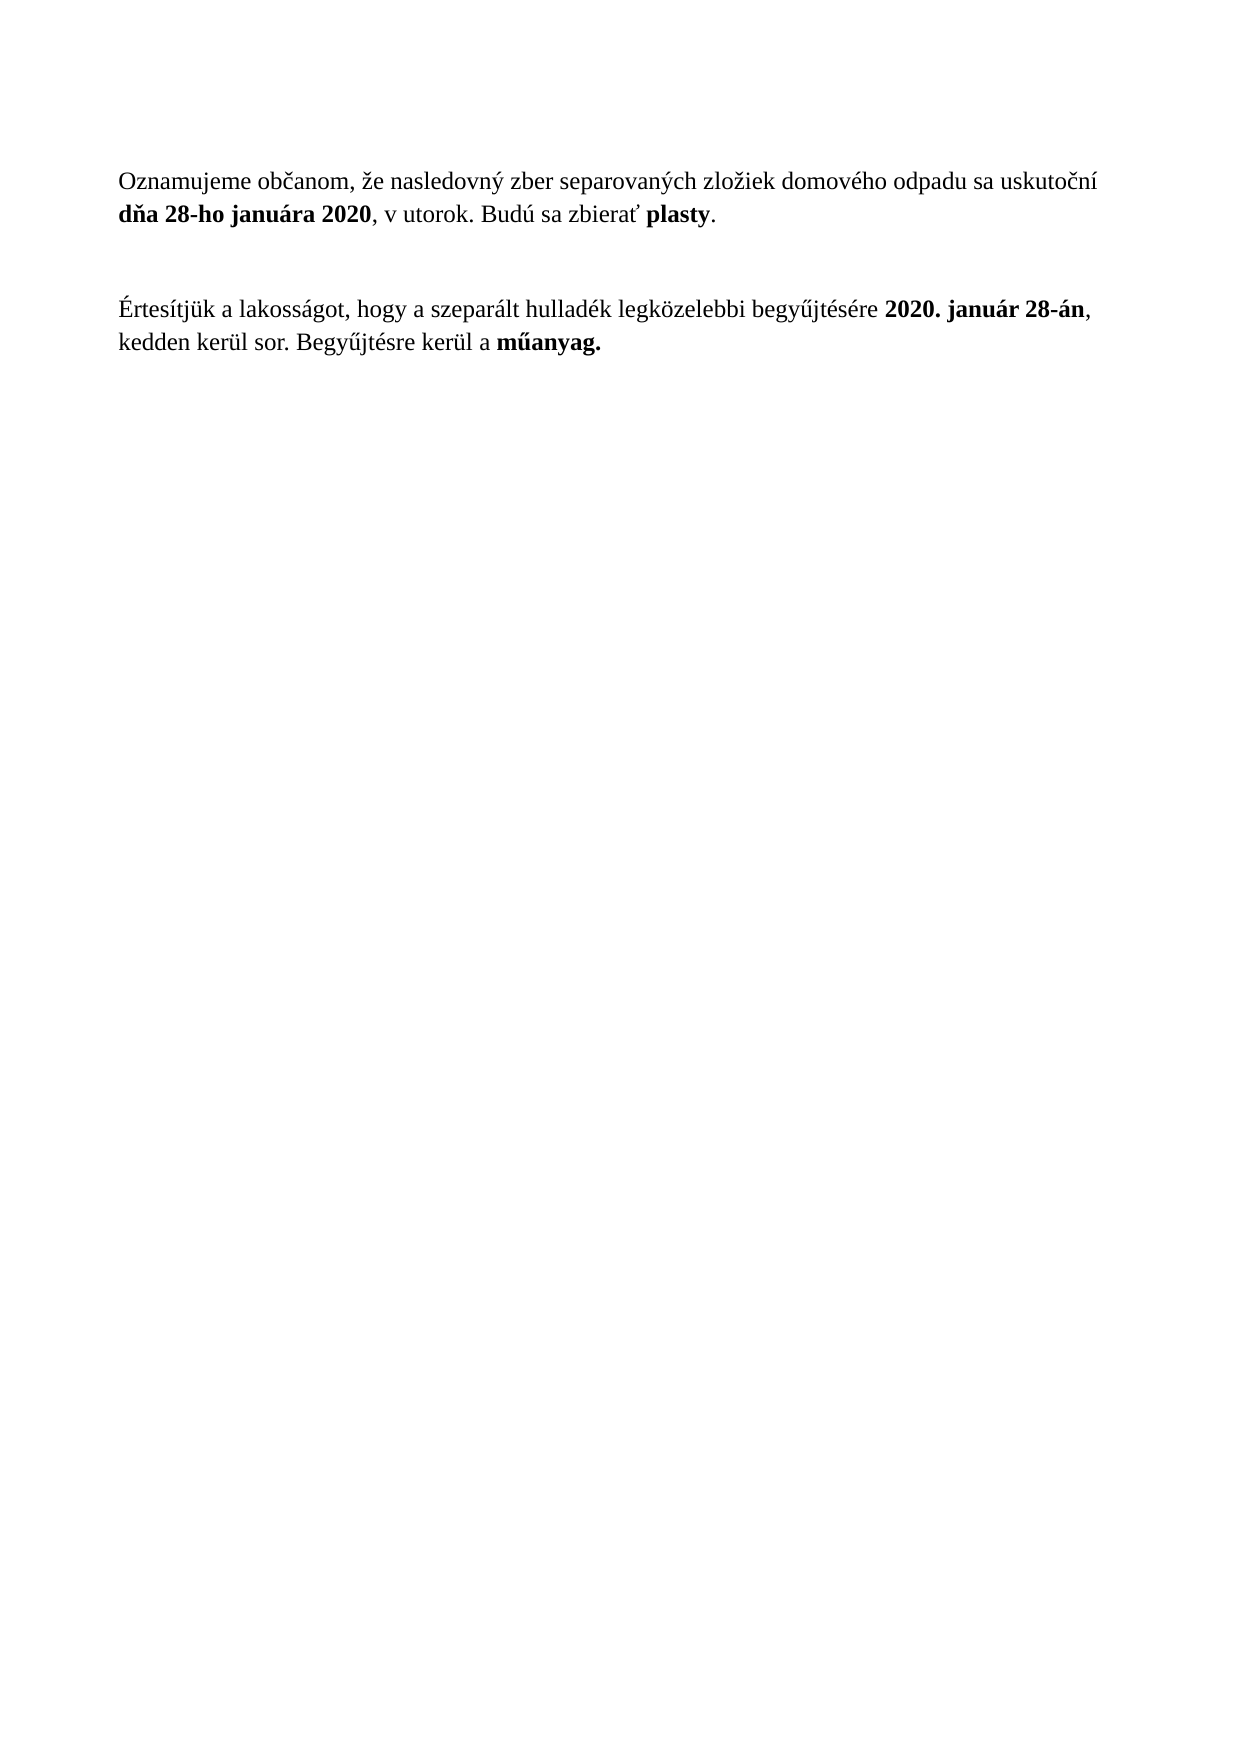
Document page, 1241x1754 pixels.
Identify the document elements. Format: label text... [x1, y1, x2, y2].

text Oznamujeme občanom, že nasledovný zber separovaných zložiek domového odpadu sa uskutoční dňa 28-ho januára 2020, v utorok. Budú sa zbierať plasty. [118, 166, 1122, 227]
text Értesítjük a lakosságot, hogy a szeparált hulladék legközelebbi begyűjtésére 2020. január 28-án, kedden kerül sor. Begyűjtésre kerül a műanyag. [118, 294, 1122, 356]
